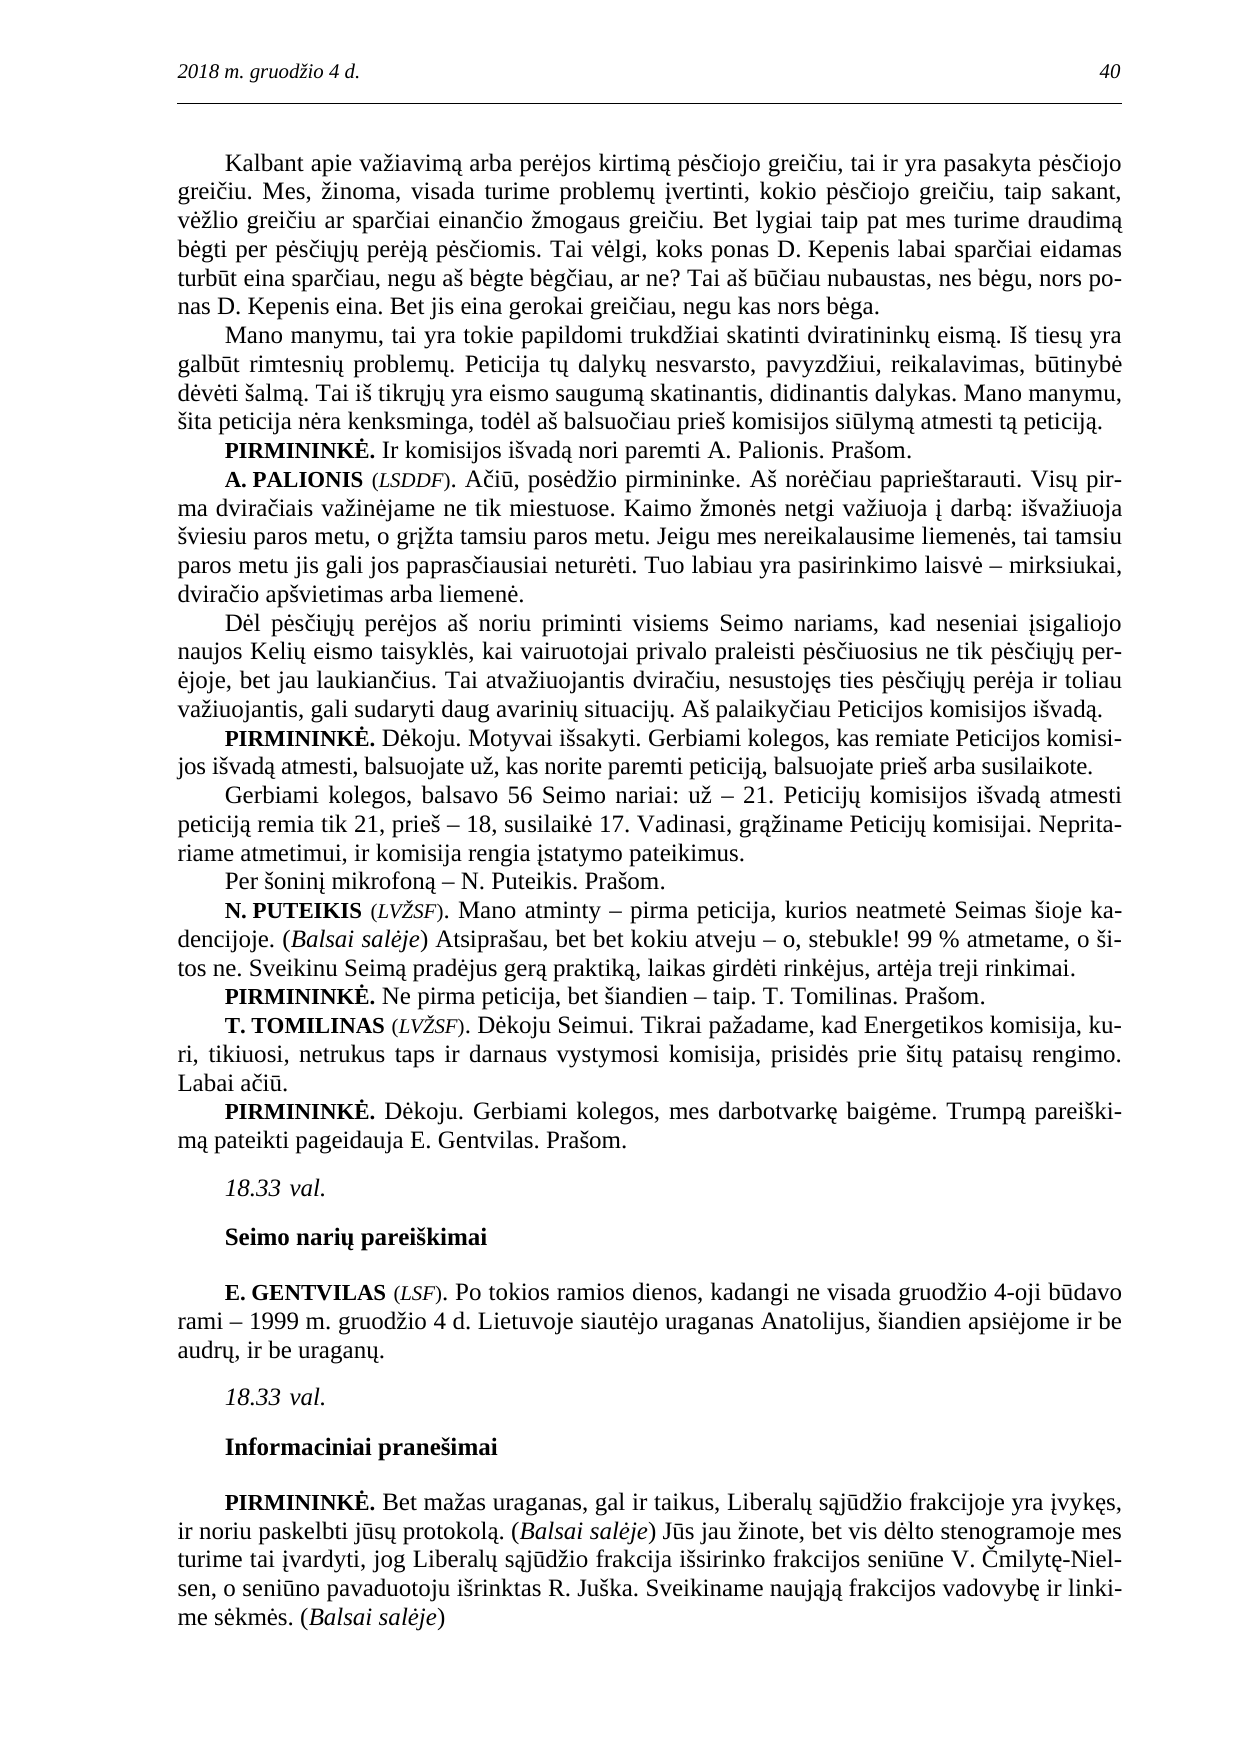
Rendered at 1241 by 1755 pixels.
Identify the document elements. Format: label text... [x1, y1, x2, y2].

text Dėl pės­čių­jų per­ėjos aš no­riu pri­min­ti vi­siems Sei­mo na­riams, kad ne­se­niai įsi­ga­lio­jo nau­jos Ke­lių eis­mo tai­syk­lės, kai vai­ruo­to­jai pri­va­lo pra­leis­ti pės­čiuo­sius ne tik pės­čių­jų per­ėjo­je, bet jau lau­kian­čius. Tai at­va­žiuo­jan­tis dvi­ra­čiu, ne­su­sto­jęs ties pės­čių­jų per­ėja ir to­liau va­žiuo­jan­tis, ga­li su­da­ry­ti daug ava­ri­nių si­tu­a­ci­jų. Aš pa­lai­ky­čiau Pe­ti­ci­jos ko­mi­si­jos iš­va­dą. [177, 608, 1122, 723]
text T. TOMILINAS (LVŽSF). Dė­ko­ju Sei­mui. Tik­rai pa­ža­da­me, kad Ener­ge­ti­kos ko­mi­si­ja, ku­ri, ti­kiuo­si, ne­tru­kus taps ir dar­naus vys­ty­mo­si ko­mi­si­ja, pri­si­dės prie ši­tų pa­tai­sų ren­gi­mo. La­bai ačiū. [177, 1010, 1122, 1096]
text Sei­mo na­rių pa­reiš­ki­mai [177, 1222, 1122, 1251]
text Per šo­ni­nį mik­ro­fo­ną – N. Pu­tei­kis. Pra­šom. [177, 866, 1122, 895]
text 18.33 val. [177, 1173, 1122, 1201]
text Ger­bia­mi ko­le­gos, bal­sa­vo 56 Sei­mo na­riai: už – 21. Pe­ti­ci­jų ko­mi­si­jos iš­va­dą at­mes­ti pe­ti­ci­ją re­mia tik 21, prieš – 18, su­si­lai­kė 17. Va­di­na­si, grą­ži­na­me Pe­ti­ci­jų ko­mi­si­jai. Ne­pri­ta­ria­me at­me­ti­mui, ir ko­mi­si­ja ren­gia įsta­ty­mo pa­tei­ki­mus. [177, 780, 1122, 866]
text PIRMININKĖ. Dė­ko­ju. Mo­ty­vai iš­sa­ky­ti. Ger­bia­mi ko­le­gos, kas re­mia­te Pe­ti­ci­jos ko­mi­si­jos iš­va­dą at­mes­ti, bal­suo­ja­te už, kas no­ri­te pa­rem­ti pe­ti­ci­ją, bal­suo­ja­te prieš ar­ba su­si­lai­ko­te. [177, 723, 1122, 780]
text N. PUTEIKIS (LVŽSF). Ma­no at­min­ty – pir­ma pe­ti­ci­ja, ku­rios ne­at­me­tė Sei­mas šio­je ka­den­ci­jo­je. (Bal­sai sa­lė­je) At­si­pra­šau, bet bet ko­kiu at­ve­ju – o, ste­buk­le! 99 % at­me­ta­me, o ši­tos ne. Svei­ki­nu Sei­mą pra­dė­jus ge­rą prak­ti­ką, lai­kas gir­dė­ti rin­kė­jus, ar­tė­ja tre­ji rin­ki­mai. [177, 895, 1122, 981]
text PIRMININKĖ. Ir ko­mi­si­jos iš­va­dą no­ri pa­rem­ti A. Pa­lio­nis. Pra­šom. [177, 435, 1122, 464]
text PIRMININKĖ. Ne pir­ma pe­ti­ci­ja, bet šian­dien – taip. T. To­mi­li­nas. Pra­šom. [177, 981, 1122, 1010]
text Kal­bant apie va­žia­vi­mą ar­ba per­ėjos kir­ti­mą pės­čio­jo grei­čiu, tai ir yra pa­sa­ky­ta pės­čio­jo grei­čiu. Mes, ži­no­ma, vi­sa­da tu­ri­me pro­ble­mų įver­tin­ti, ko­kio pės­čio­jo grei­čiu, taip sa­kant, vėž­lio grei­čiu ar spar­čiai ei­nan­čio žmo­gaus grei­čiu. Bet ly­giai taip pat mes tu­ri­me drau­di­mą bėg­ti per pės­čių­jų per­ėją pės­čio­mis. Tai vėl­gi, koks po­nas D. Ke­pe­nis la­bai spar­čiai ei­da­mas tur­būt ei­na spar­čiau, ne­gu aš bėg­te bėg­čiau, ar ne? Tai aš bū­čiau nu­baus­tas, nes bė­gu, nors po­nas D. Ke­pe­nis ei­na. Bet jis ei­na ge­ro­kai grei­čiau, ne­gu kas nors bė­ga. [177, 148, 1122, 320]
text A. PALIONIS (LSDDF). Ačiū, po­sė­džio pir­mi­nin­ke. Aš no­rė­čiau pa­prieš­ta­rau­ti. Vi­sų pir­ma dvi­ra­čiais va­ži­nė­ja­me ne tik mies­tuo­se. Kai­mo žmo­nės net­gi va­žiuo­ja į dar­bą: iš­va­žiuo­ja švie­siu pa­ros me­tu, o grįž­ta tam­siu pa­ros me­tu. Jei­gu mes ne­rei­ka­lau­si­me lie­me­nės, tai tam­siu pa­ros me­tu jis ga­li jos pa­pras­čiau­siai ne­tu­rė­ti. Tuo la­biau yra pa­si­rin­ki­mo lais­vė – mirk­siu­kai, dvi­ra­čio ap­švie­ti­mas ar­ba lie­me­nė. [177, 464, 1122, 608]
text 18.33 val. [177, 1382, 1122, 1411]
text PIRMININKĖ. Bet ma­žas ura­ga­nas, gal ir tai­kus, Li­be­ra­lų są­jū­džio frak­ci­jo­je yra įvy­kęs, ir no­riu pa­skelb­ti jū­sų pro­to­ko­lą. (Bal­sai sa­lė­je) Jūs jau ži­no­te, bet vis dėl­to ste­nog­ra­mo­je mes tu­ri­me tai įvar­dy­ti, jog Li­be­ra­lų są­jū­džio frak­ci­ja iš­si­rin­ko frak­ci­jos se­niū­ne V. Čmi­ly­tę-Niel­sen, o se­niū­no pa­va­duo­to­ju iš­rink­tas R. Juš­ka. Svei­ki­na­me nau­ją­ją frak­ci­jos va­do­vy­bę ir lin­ki­me sėk­mės. (Bal­sai sa­lė­je) [177, 1487, 1122, 1631]
text Ma­no ma­ny­mu, tai yra to­kie pa­pil­do­mi truk­džiai ska­tin­ti dvi­ra­ti­nin­kų eis­mą. Iš tie­sų yra gal­būt rim­tes­nių pro­ble­mų. Pe­ti­ci­ja tų da­ly­kų ne­svars­to, pa­vyz­džiui, rei­ka­la­vi­mas, bū­ti­ny­bė dė­vė­ti šal­mą. Tai iš tik­rų­jų yra eis­mo sau­gu­mą ska­ti­nan­tis, di­di­nan­tis da­ly­kas. Ma­no ma­ny­mu, ši­ta pe­ti­ci­ja nė­ra kenks­min­ga, to­dėl aš bal­suo­čiau prieš ko­mi­si­jos siū­ly­mą at­mes­ti tą pe­ti­ci­ją. [177, 320, 1122, 435]
text E. GENTVILAS (LSF). Po to­kios ra­mios die­nos, ka­dan­gi ne vi­sa­da gruo­džio 4-oji bū­da­vo ra­mi – 1999 m. gruo­džio 4 d. Lie­tu­vo­je siau­tė­jo ura­ga­nas Ana­to­li­jus, šian­dien ap­si­ė­jo­me ir be aud­rų, ir be ura­ga­nų. [177, 1277, 1122, 1364]
text PIRMININKĖ. Dė­ko­ju. Ger­bia­mi ko­le­gos, mes dar­bo­tvarkę bai­gė­me. Trum­pą pa­reiš­ki­mą pa­teik­ti pa­gei­dau­ja E. Gent­vi­las. Pra­šom. [177, 1096, 1122, 1154]
text In­for­ma­ci­niai pra­ne­ši­mai [177, 1432, 1122, 1461]
